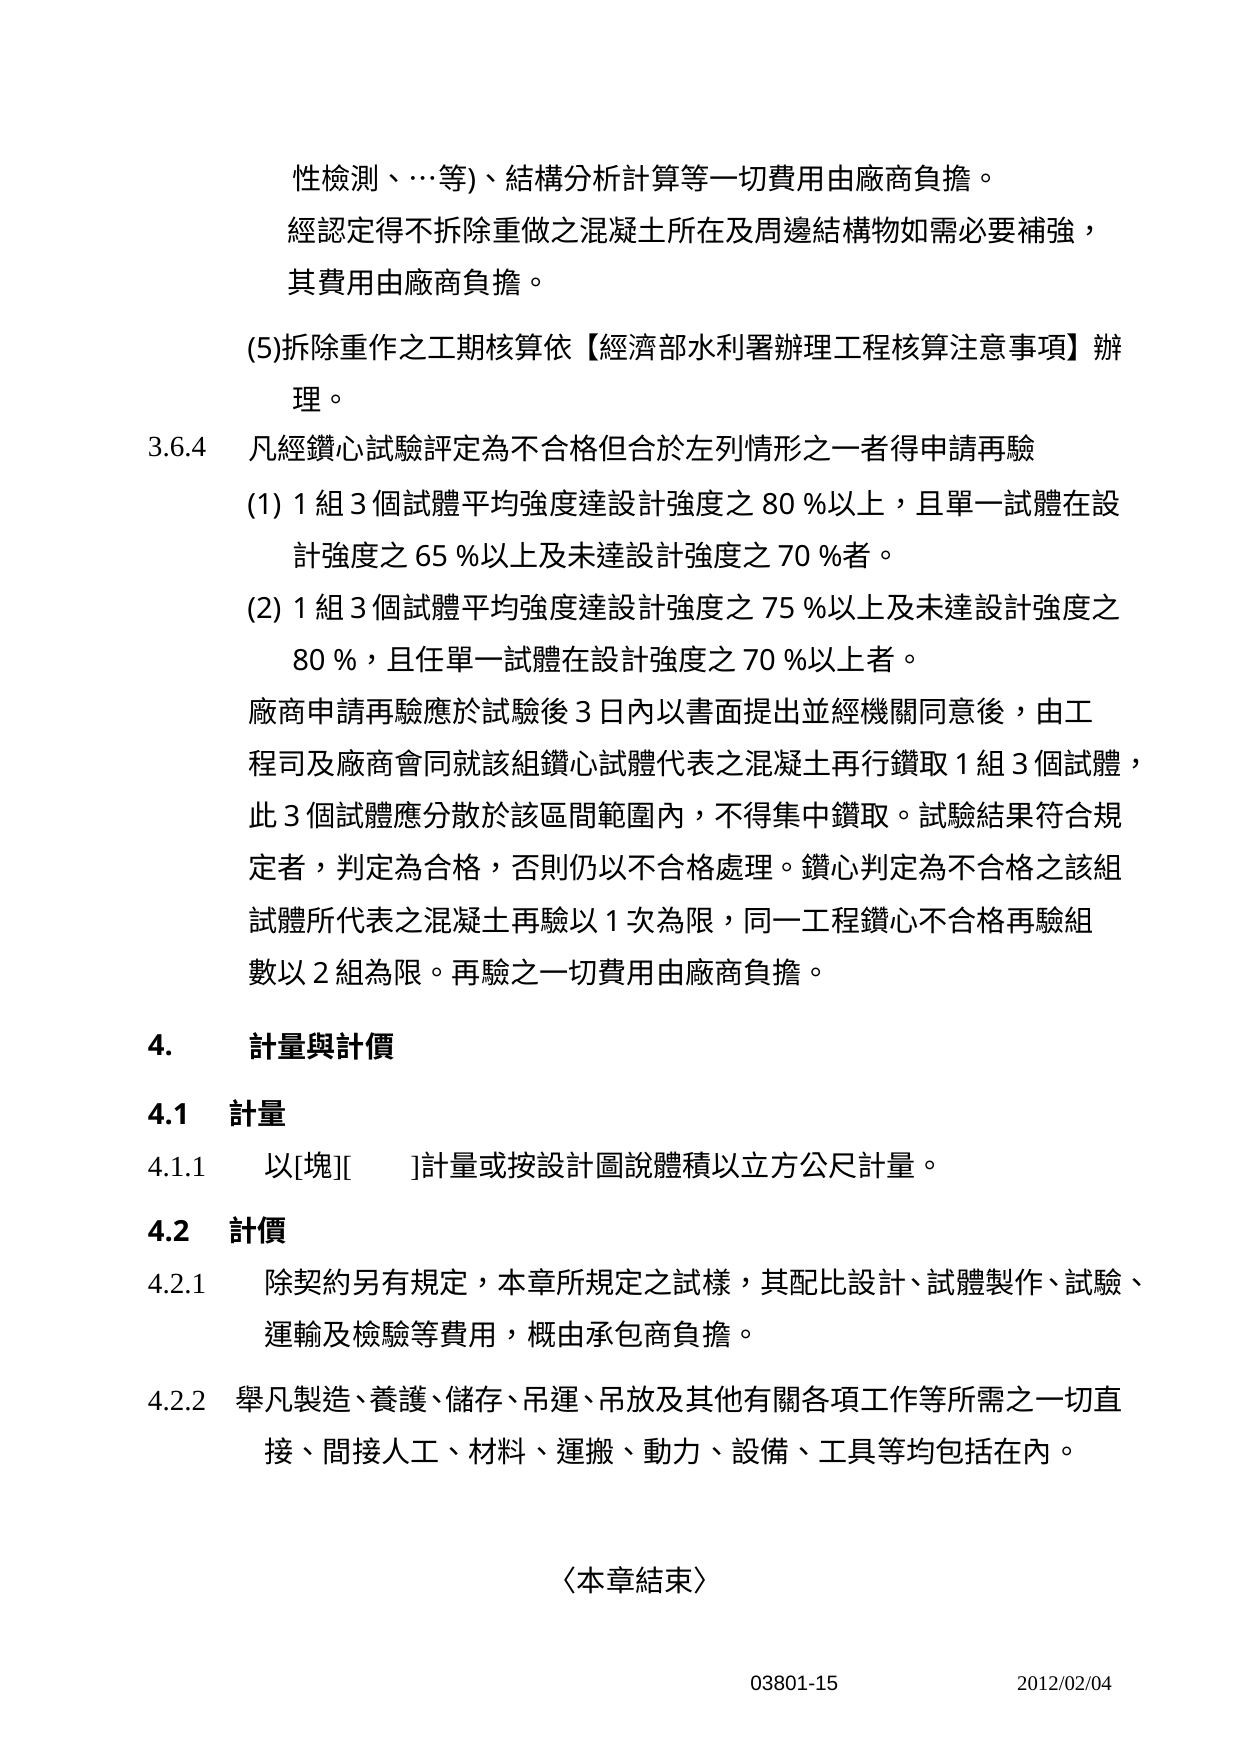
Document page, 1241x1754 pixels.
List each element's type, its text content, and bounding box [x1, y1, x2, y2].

text 4.2.1 除契約另有規定，本章所規定之試樣，其配比設計、試體製作、試驗、運輸及檢驗等費用，概由承包商負擔。 [148, 1252, 1122, 1356]
subtitle (1) 1組3個試體平均強度達設計強度之80 %以上，且單一試體在設計強度之65 %以上及未達設計強度之70 %者。 [247, 473, 1122, 577]
text 3.6.4 凡經鑽心試驗評定為不合格但合於左列情形之一者得申請再驗 [148, 421, 1122, 473]
subtitle (5)拆除重作之工期核算依【經濟部水利署辦理工程核算注意事項】辦理。 [247, 316, 1122, 421]
text 4.2 計價 [148, 1200, 1122, 1252]
text 4.1.1 以[塊][ ]計量或按設計圖說體積以立方公尺計量。 [148, 1135, 1122, 1187]
text 〈本章結束〉 [148, 1550, 1122, 1602]
text 4.2.2 舉凡製造、養護、儲存、吊運、吊放及其他有關各項工作等所需之一切直接、間接人工、材料、運搬、動力、設備、工具等均包括在內。 [148, 1368, 1122, 1473]
subtitle 性檢測、…等)、結構分析計算等一切費用由廠商負擔。 [247, 148, 1122, 200]
text 4.1 計量 [148, 1083, 1122, 1135]
text 廠商申請再驗應於試驗後3日內以書面提出並經機關同意後，由工程司及廠商會同就該組鑽心試體代表之混凝土再行鑽取1組3個試體，此3個試體應分散於該區間範圍內，不得集中鑽取。試驗結果符合規定者，判定為合格，否則仍以不合格處理。鑽心判定為不合格之該組試體所代表之混凝土再驗以1次為限，同一工程鑽心不合格再驗組數以2組為限。再驗之一切費用由廠商負擔。 [248, 681, 1122, 993]
subtitle (2) 1組3個試體平均強度達設計強度之75 %以上及未達設計強度之80 %，且任單一試體在設計強度之70 %以上者。 [247, 577, 1122, 681]
text 經認定得不拆除重做之混凝土所在及周邊結構物如需必要補強，其費用由廠商負擔。 [288, 200, 1122, 304]
text 4. 計量與計價 [148, 1018, 1122, 1071]
